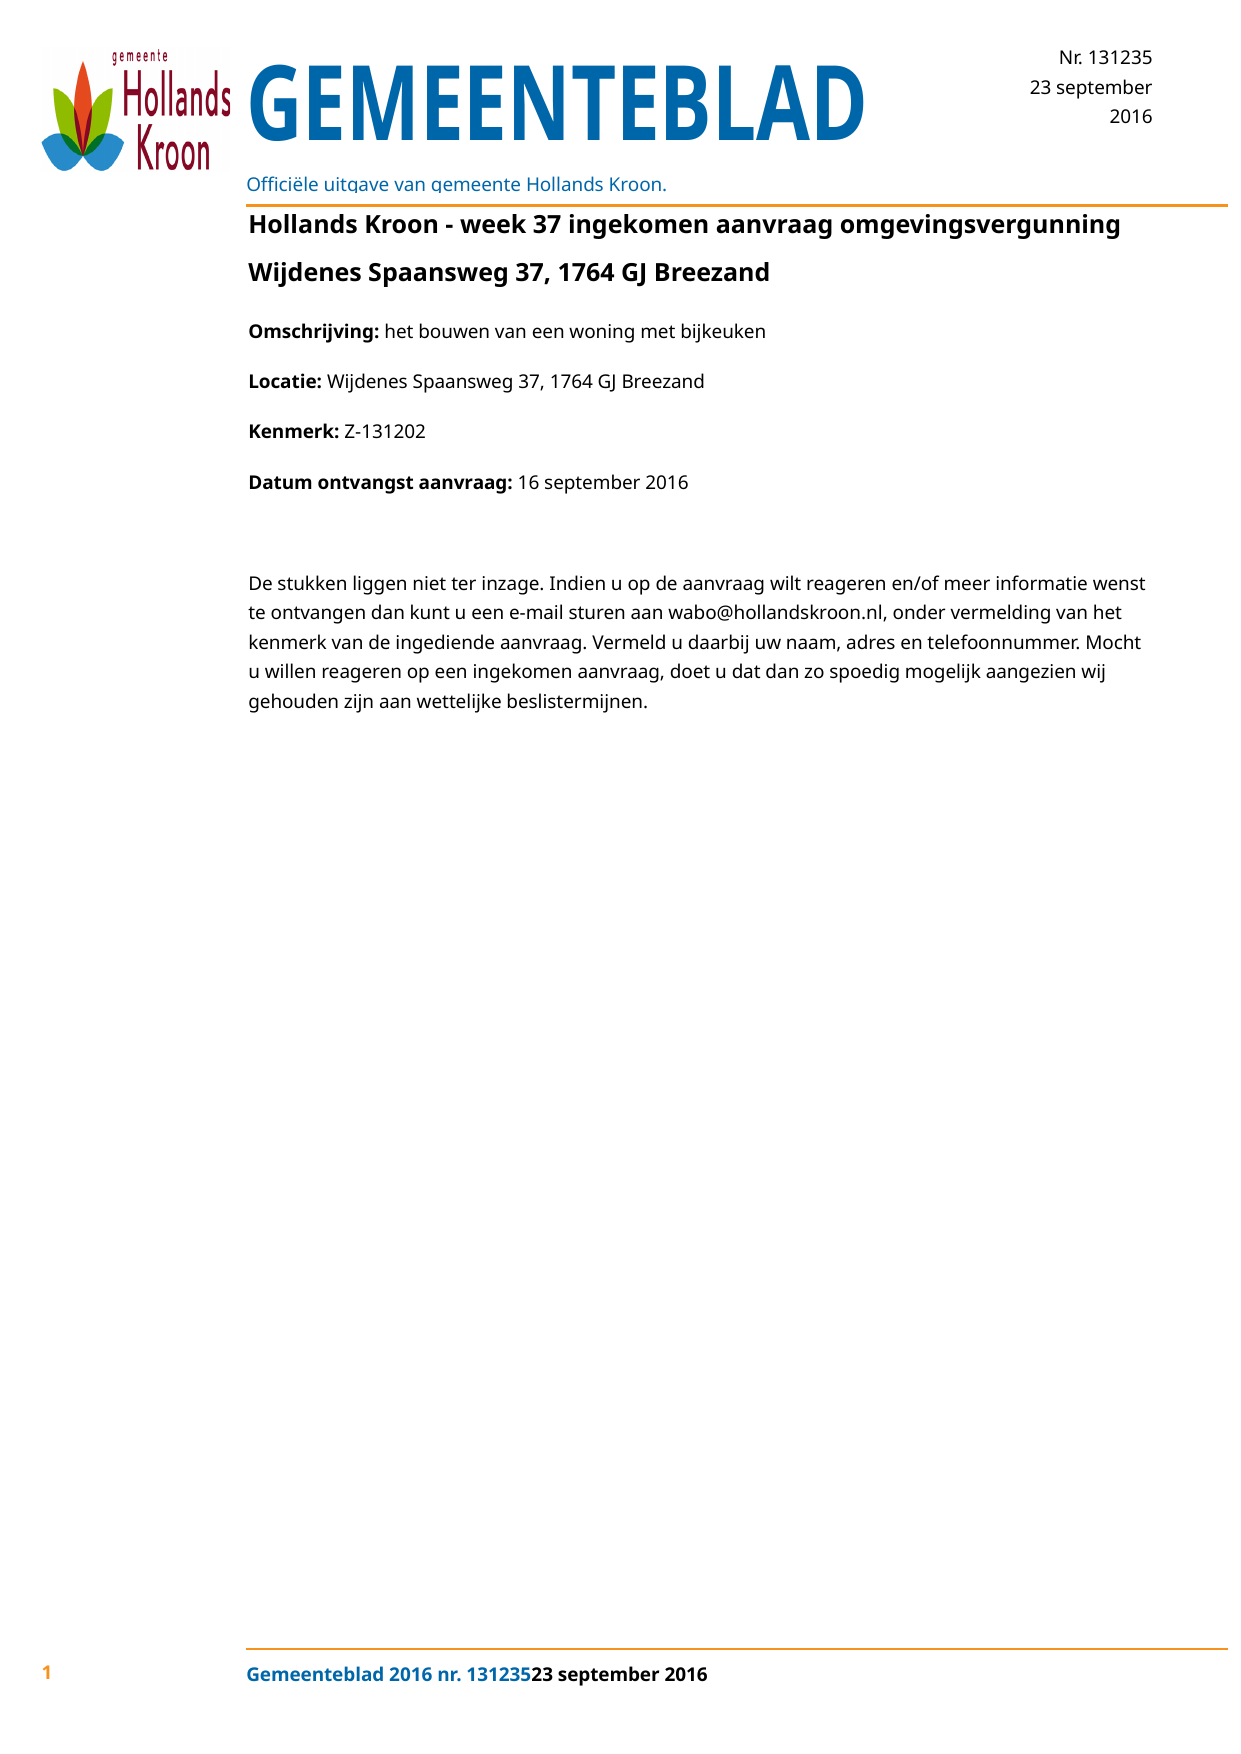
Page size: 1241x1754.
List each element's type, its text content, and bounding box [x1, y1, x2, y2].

text Omschrijving: het bouwen van een woning met bijkeuken [248, 318, 1152, 344]
picture [41, 47, 231, 172]
text Kenmerk: Z-131202 [248, 419, 1152, 444]
text Datum ontvangst aanvraag: 16 september 2016 [248, 469, 1152, 495]
text Hollands Kroon - week 37 ingekomen aanvraag omgevingsvergunning Wijdenes Spaansweg 37, 1764 GJ Breezand [248, 207, 1152, 288]
text Locatie: Wijdenes Spaansweg 37, 1764 GJ Breezand [248, 368, 1152, 394]
text De stukken liggen niet ter inzage. Indien u op de aanvraag wilt reageren en/of meer informatie wenst te ontvangen dan kunt u een e-mail sturen aan wabo@hollandskroon.nl, onder vermelding van het kenmerk van de ingediende aanvraag. Vermeld u daarbij uw naam, adres en telefoonnummer. Mocht u willen reageren op een ingekomen aanvraag, doet u dat dan zo spoedig mogelijk aangezien wij gehouden zijn aan wettelijke beslistermijnen. [248, 570, 1152, 714]
